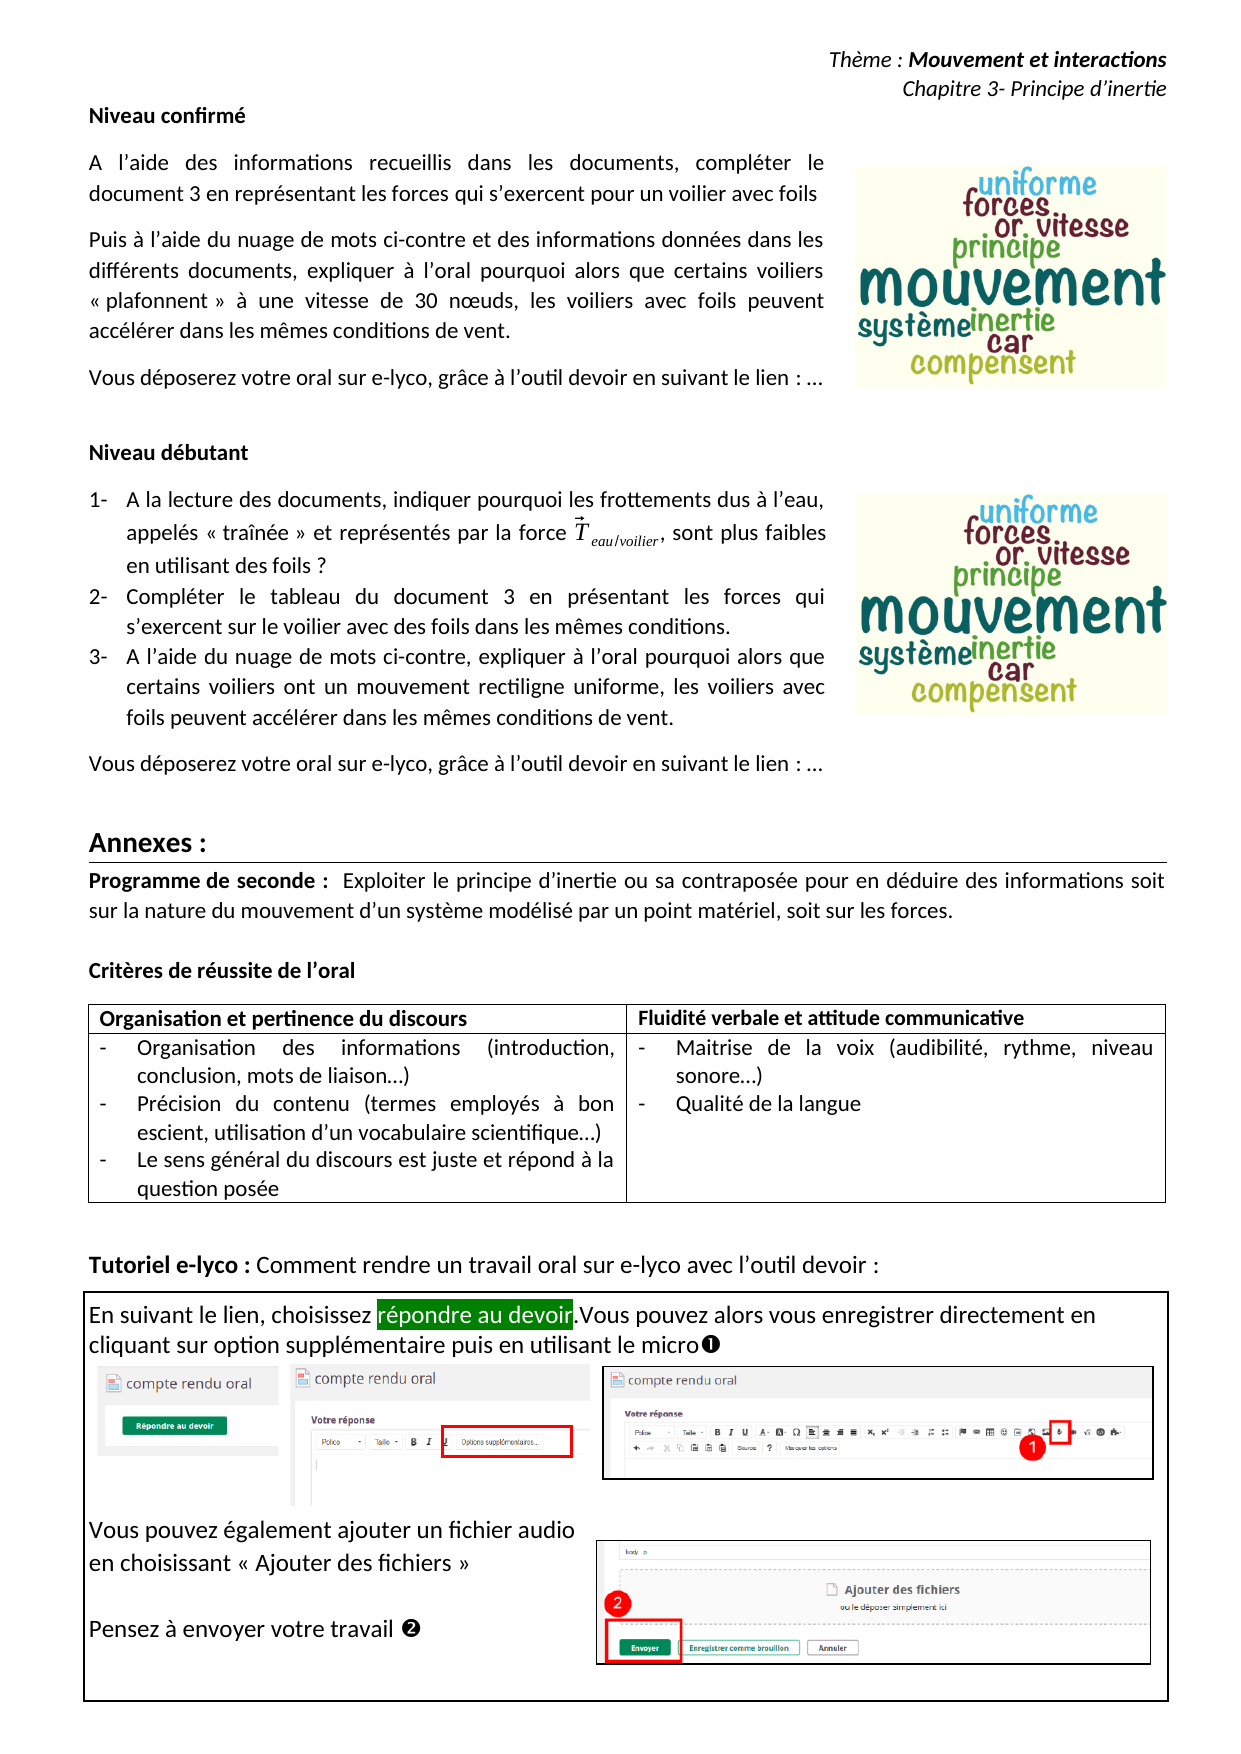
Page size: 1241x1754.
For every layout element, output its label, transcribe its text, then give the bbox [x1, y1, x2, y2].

picture [604, 1367, 1152, 1478]
text Vous déposerez votre oral sur e-lyco, grâce à l’outil devoir en suivant le lien : … [89, 749, 1167, 777]
text Niveau débutant [89, 438, 1167, 466]
table_header Organisation et pertinence du discours [89, 1005, 626, 1032]
picture [856, 493, 1168, 715]
picture [854, 165, 1167, 387]
list Compléter le tableau du document 3 en présentant les forces qui s’exercent sur le voilier avec des foils dans les mêmes conditions. [89, 582, 856, 640]
picture [97, 1366, 279, 1456]
list Vous pouvez également ajouter un fichier audio en choisissant « Ajouter des fichiers » [89, 1514, 1167, 1577]
picture [290, 1364, 592, 1506]
list Niveau confirmé [89, 102, 1167, 130]
text A l’aide des informations recueillis dans les documents, compléter le document 3 en représentant les forces qui s’exercent pour un voilier avec foils [89, 148, 1167, 207]
table_header Fluidité verbale et attitude communicative [627, 1005, 1165, 1032]
text Vous déposerez votre oral sur e-lyco, grâce à l’outil devoir en suivant le lien : … [89, 363, 1167, 391]
text En suivant le lien, choisissez répondre au devoir.Vous pouvez alors vous enregistrer directement en cliquant sur option supplémentaire puis en utilisant le micro [89, 1299, 1167, 1360]
table_cell Organisation des informations (introduction, conclusion, mots de liaison…) Précision du contenu (termes employés à bon escient, utilisation d’un vocabulaire scientifique…) Le sens général du discours est juste et répond à la question posée [89, 1034, 626, 1202]
text Tutoriel e-lyco : Comment rendre un travail oral sur e-lyco avec l’outil devoir : [89, 1249, 1167, 1280]
list A l’aide du nuage de mots ci-contre, expliquer à l’oral pourquoi alors que certains voiliers ont un mouvement rectiligne uniforme, les voiliers avec foils peuvent accélérer dans les mêmes conditions de vent. [89, 642, 1167, 731]
table_cell Maitrise de la voix (audibilité, rythme, niveau sonore…) Qualité de la langue [627, 1034, 1165, 1202]
list Pensez à envoyer votre travail  [89, 1613, 596, 1643]
list Critères de réussite de l’oral [89, 957, 1167, 984]
picture [597, 1541, 1150, 1663]
list Annexes : [89, 824, 1167, 862]
text Puis à l’aide du nuage de mots ci-contre et des informations données dans les différents documents, expliquer à l’oral pourquoi alors que certains voiliers « plafonnent » à une vitesse de 30 nœuds, les voiliers avec foils peuvent accélérer dans les mêmes conditions de vent. [89, 226, 854, 344]
list Programme de seconde : Exploiter le principe d’inertie ou sa contraposée pour en déduire des informations soit sur la nature du mouvement d’un système modélisé par un point matériel, soit sur les forces. [89, 866, 1167, 924]
list A la lecture des documents, indiquer pourquoi les frottements dus à l’eau, appelés « traînée » et représentés par la force , sont plus faibles en utilisant des foils ? [89, 485, 1167, 579]
